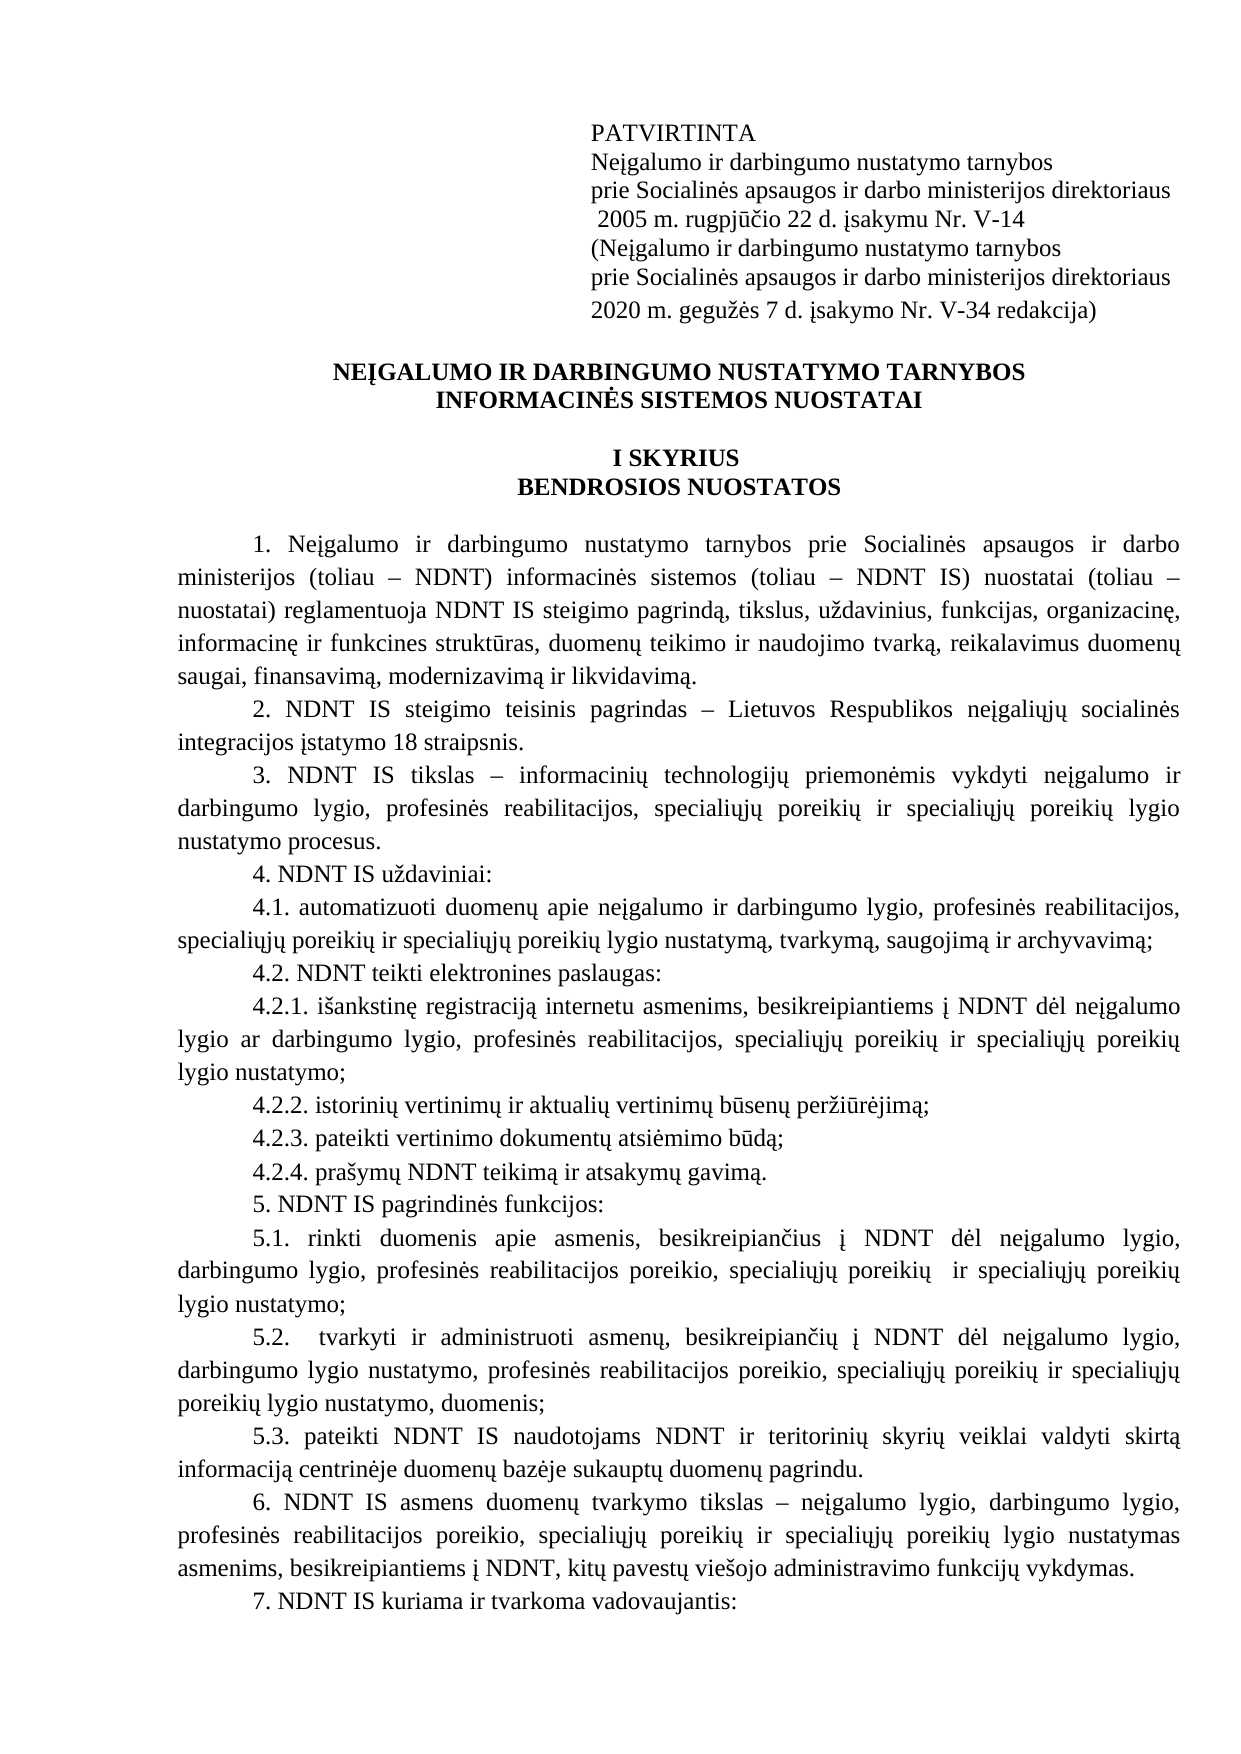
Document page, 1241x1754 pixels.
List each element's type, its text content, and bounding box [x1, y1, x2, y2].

text 4.2.1. išankstinę registraciją internetu asmenims, besikreipiantiems į NDNT dėl neįgalumo lygio ar darbingumo lygio, profesinės reabilitacijos, specialiųjų poreikių ir specialiųjų poreikių lygio nustatymo; [177, 991, 1181, 1086]
text 4.2.4. prašymų NDNT teikimą ir atsakymų gavimą. [177, 1157, 1181, 1185]
text 5.3. pateikti NDNT IS naudotojams NDNT ir teritorinių skyrių veiklai valdyti skirtą informaciją centrinėje duomenų bazėje sukauptų duomenų pagrindu. [177, 1421, 1181, 1482]
text 5.1. rinkti duomenis apie asmenis, besikreipiančius į NDNT dėl neįgalumo lygio, darbingumo lygio, profesinės reabilitacijos poreikio, specialiųjų poreikių ir specialiųjų poreikių lygio nustatymo; [177, 1223, 1181, 1317]
text prie Socialinės apsaugos ir darbo ministerijos direktoriaus [591, 262, 1181, 291]
text 4.1. automatizuoti duomenų apie neįgalumo ir darbingumo lygio, profesinės reabilitacijos, specialiųjų poreikių ir specialiųjų poreikių lygio nustatymą, tvarkymą, saugojimą ir archyvavimą; [177, 892, 1181, 954]
text 3. NDNT IS tikslas – informacinių technologijų priemonėmis vykdyti neįgalumo ir darbingumo lygio, profesinės reabilitacijos, specialiųjų poreikių ir specialiųjų poreikių lygio nustatymo procesus. [177, 760, 1181, 855]
text prie Socialinės apsaugos ir darbo ministerijos direktoriaus [591, 176, 1181, 204]
text 6. NDNT IS asmens duomenų tvarkymo tikslas – neįgalumo lygio, darbingumo lygio, profesinės reabilitacijos poreikio, specialiųjų poreikių ir specialiųjų poreikių lygio nustatymas asmenims, besikreipiantiems į NDNT, kitų pavestų viešojo administravimo funkcijų vykdymas. [177, 1487, 1181, 1582]
text 1. Neįgalumo ir darbingumo nustatymo tarnybos prie Socialinės apsaugos ir darbo ministerijos (toliau – NDNT) informacinės sistemos (toliau – NDNT IS) nuostatai (toliau – nuostatai) reglamentuoja NDNT IS steigimo pagrindą, tikslus, uždavinius, funkcijas, organizacinę, informacinę ir funkcines struktūras, duomenų teikimo ir naudojimo tvarką, reikalavimus duomenų saugai, finansavimą, modernizavimą ir likvidavimą. [177, 529, 1181, 690]
text 4. NDNT IS uždaviniai: [177, 859, 1181, 888]
text 4.2. NDNT teikti elektronines paslaugas: [177, 958, 1181, 987]
text 5.2. tvarkyti ir administruoti asmenų, besikreipiančių į NDNT dėl neįgalumo lygio, darbingumo lygio nustatymo, profesinės reabilitacijos poreikio, specialiųjų poreikių ir specialiųjų poreikių lygio nustatymo, duomenis; [177, 1322, 1181, 1416]
text 4.2.2. istorinių vertinimų ir aktualių vertinimų būsenų peržiūrėjimą; [177, 1091, 1181, 1119]
text BENDROSIOS NUOSTATOS [177, 472, 1181, 500]
text 2. NDNT IS steigimo teisinis pagrindas – Lietuvos Respublikos neįgaliųjų socialinės integracijos įstatymo 18 straipsnis. [177, 694, 1181, 756]
text 2005 m. rugpjūčio 22 d. įsakymu Nr. V-14 [591, 204, 1181, 233]
text PATVIRTINTA [591, 118, 1181, 147]
text (Neįgalumo ir darbingumo nustatymo tarnybos [591, 233, 1181, 262]
text 5. NDNT IS pagrindinės funkcijos: [177, 1189, 1181, 1218]
text 7. NDNT IS kuriama ir tvarkoma vadovaujantis: [177, 1586, 1181, 1614]
text I SKYRIUS [177, 443, 1181, 472]
text 4.2.3. pateikti vertinimo dokumentų atsiėmimo būdą; [177, 1123, 1181, 1152]
text INFORMACINĖS SISTEMOS NUOSTATAI [177, 385, 1181, 414]
text NEĮGALUMO IR DARBINGUMO NUSTATYMO TARNYBOS [177, 357, 1181, 385]
text 2020 m. gegužės 7 d. įsakymo Nr. V-34 redakcija) [591, 295, 1181, 324]
text Neįgalumo ir darbingumo nustatymo tarnybos [591, 147, 1181, 176]
